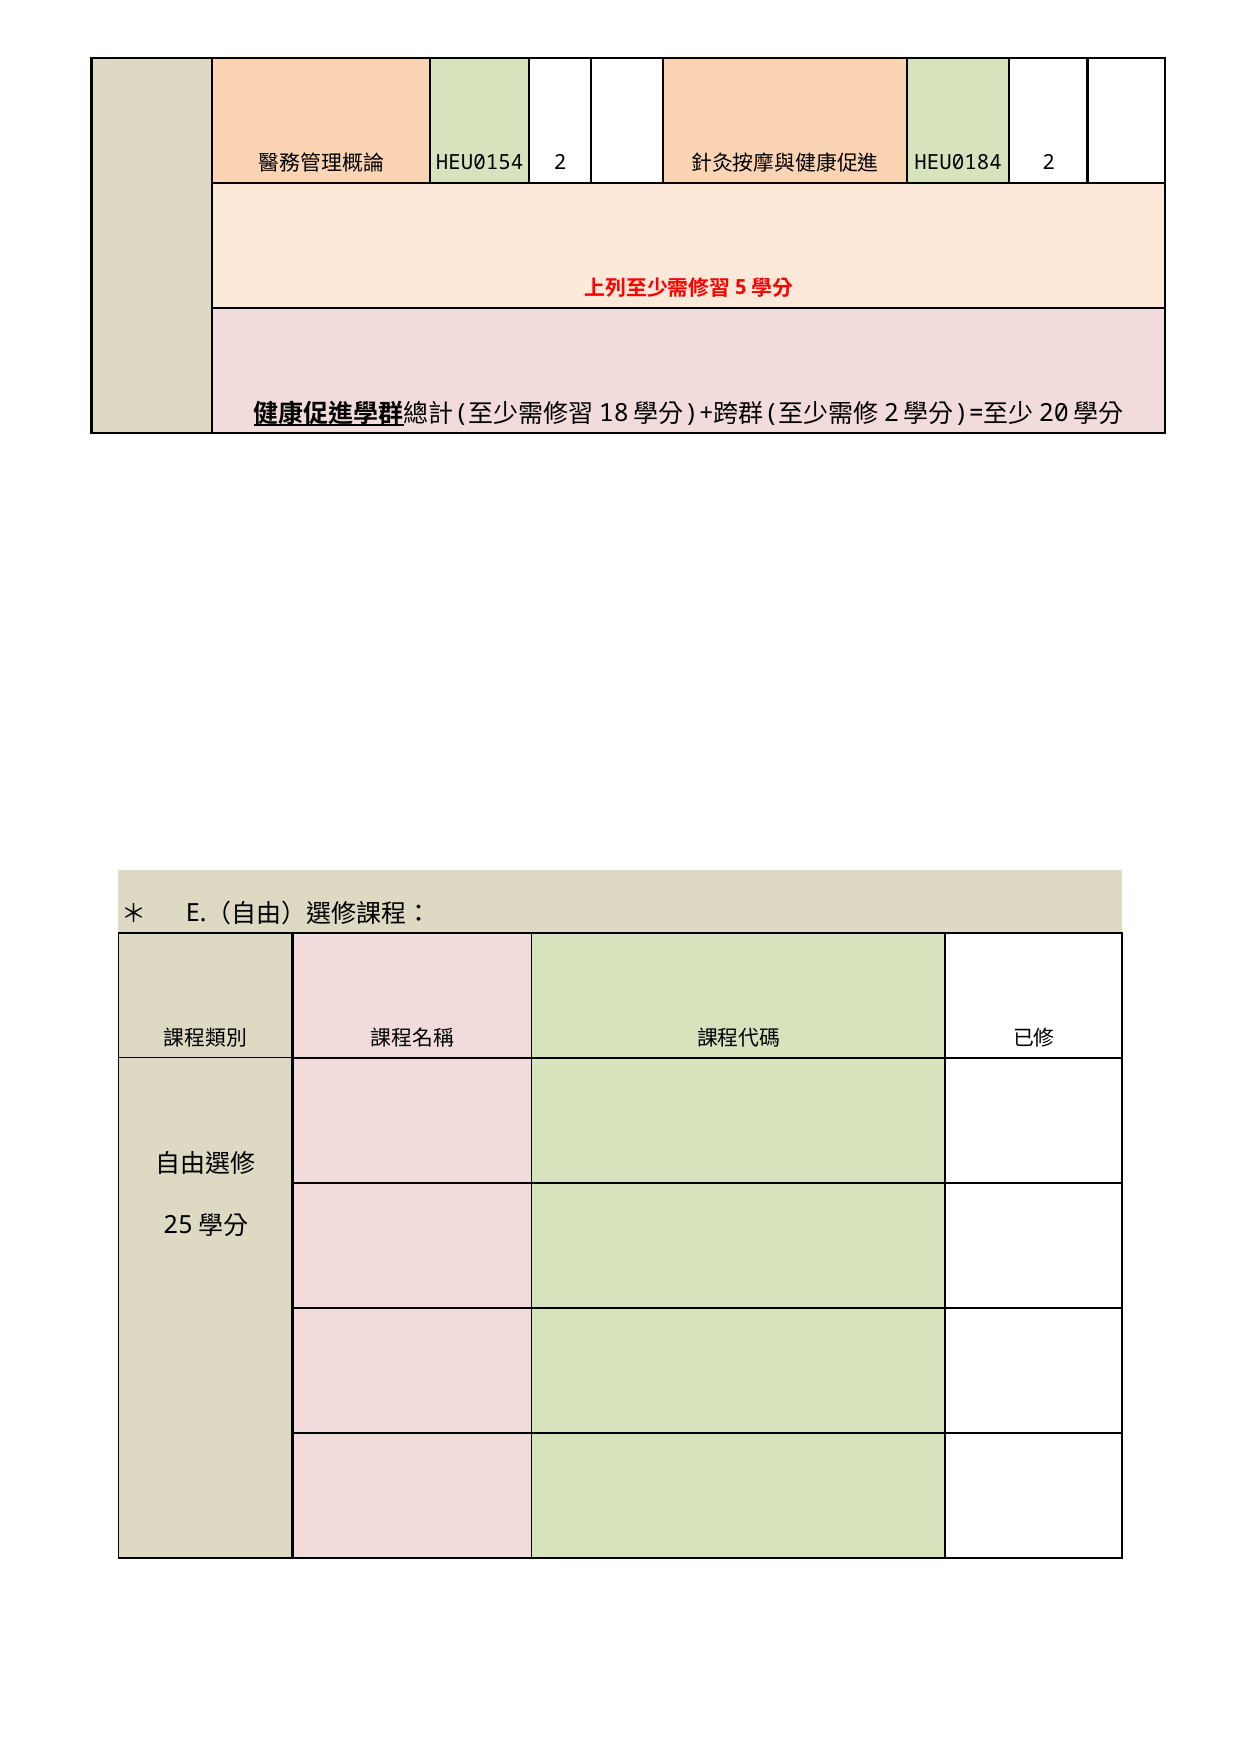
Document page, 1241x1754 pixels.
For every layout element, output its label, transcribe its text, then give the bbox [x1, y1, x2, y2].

table_cell HEU0184 [908, 59, 1008, 182]
table_cell [532, 1184, 944, 1307]
table_cell [294, 1184, 531, 1307]
table_cell 健康促進學群總計(至少需修習18學分)+跨群(至少需修2學分)=至少20學分 [213, 309, 1164, 432]
table_cell 自由選修 25學分 [119, 1058, 291, 1557]
table_cell [1089, 59, 1164, 182]
table_cell [946, 1309, 1121, 1432]
table_cell 課程名稱 [294, 934, 531, 1057]
table_cell 上列至少需修習5學分 [213, 184, 1164, 307]
table_cell 醫務管理概論 [213, 59, 429, 182]
table_cell [532, 1059, 944, 1182]
table_header [776, 870, 1122, 932]
table_cell [946, 1434, 1121, 1557]
table_header ＊ E.（自由）選修課程： [118, 870, 776, 932]
table_cell [946, 1059, 1121, 1182]
table_cell 針灸按摩與健康促進 [664, 59, 906, 182]
table_cell 已修 [946, 934, 1121, 1057]
table_cell [592, 59, 662, 182]
table_cell [294, 1059, 531, 1182]
table_cell 課程代碼 [532, 934, 944, 1057]
table_cell 課程類別 [119, 934, 291, 1057]
table_cell [532, 1309, 944, 1432]
table_cell [294, 1309, 531, 1432]
table_cell 2 [1010, 59, 1086, 182]
table_cell 2 [530, 59, 590, 182]
table_cell [946, 1184, 1121, 1307]
table_cell [532, 1434, 944, 1557]
table_cell HEU0154 [431, 59, 528, 182]
table_cell [93, 59, 211, 432]
table_cell [294, 1434, 531, 1557]
